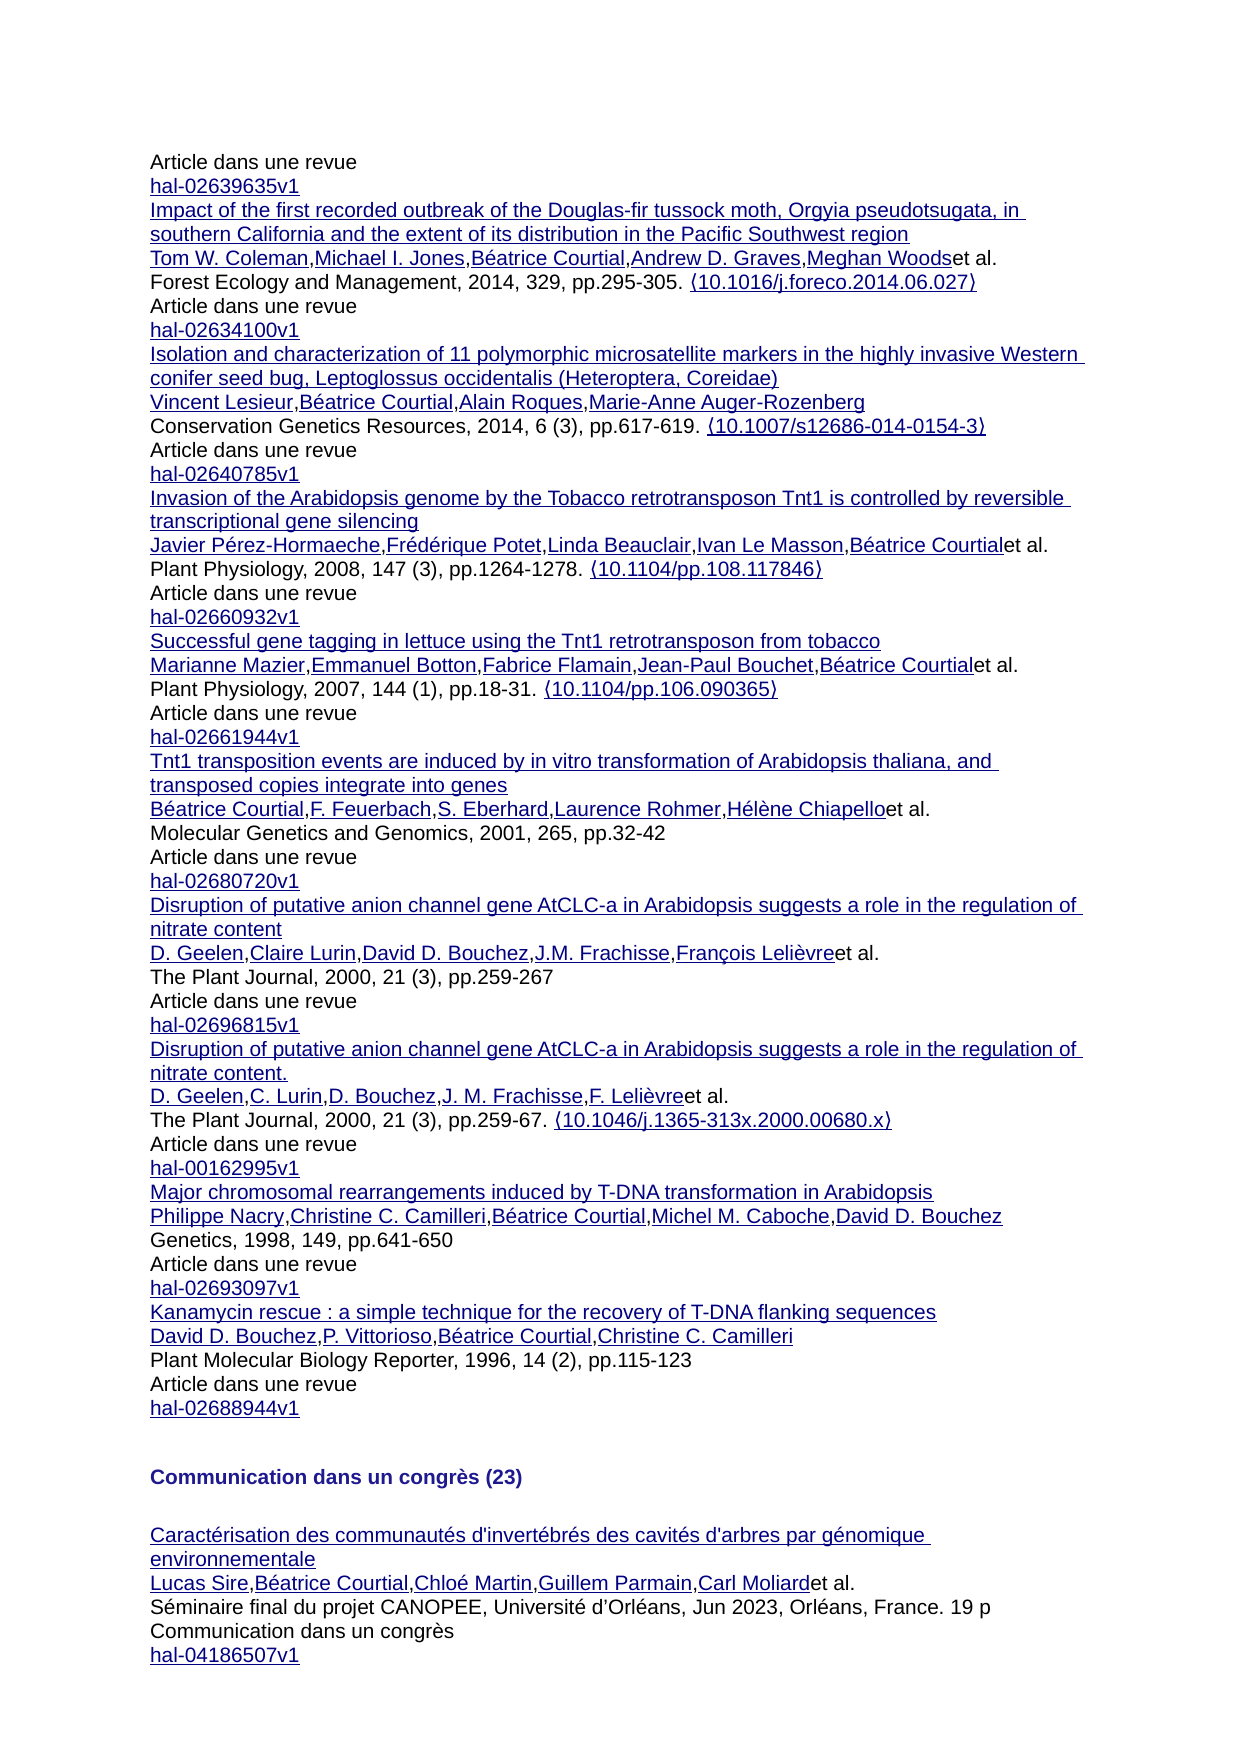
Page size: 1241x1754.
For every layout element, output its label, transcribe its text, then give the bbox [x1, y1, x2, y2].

table_cell Disruption of putative anion channel gene AtCLC-a in Arabidopsis suggests a role in the regulation of nitrate content D. Geelen,Claire Lurin,David D. Bouchez,J.M. Frachisse,François Lelièvreet al. The Plant Journal, 2000, 21 (3), pp.259-267 Article dans une revue hal-02696815v1 [150, 893, 1090, 1036]
table_cell Disruption of putative anion channel gene AtCLC-a in Arabidopsis suggests a role in the regulation of nitrate content. D. Geelen,C. Lurin,D. Bouchez,J. M. Frachisse,F. Lelièvreet al. The Plant Journal, 2000, 21 (3), pp.259-67. ⟨10.1046/j.1365-313x.2000.00680.x⟩ Article dans une revue hal-00162995v1 [150, 1036, 1090, 1180]
table_cell Article dans une revue hal-02639635v1 [150, 150, 1090, 198]
table_cell Major chromosomal rearrangements induced by T-DNA transformation in Arabidopsis Philippe Nacry,Christine C. Camilleri,Béatrice Courtial,Michel M. Caboche,David D. Bouchez Genetics, 1998, 149, pp.641-650 Article dans une revue hal-02693097v1 [150, 1180, 1090, 1300]
table_cell Isolation and characterization of 11 polymorphic microsatellite markers in the highly invasive Western conifer seed bug, Leptoglossus occidentalis (Heteroptera, Coreidae) Vincent Lesieur,Béatrice Courtial,Alain Roques,Marie-Anne Auger-Rozenberg Conservation Genetics Resources, 2014, 6 (3), pp.617-619. ⟨10.1007/s12686-014-0154-3⟩ Article dans une revue hal-02640785v1 [150, 342, 1090, 485]
table_cell Impact of the first recorded outbreak of the Douglas-fir tussock moth, Orgyia pseudotsugata, in southern California and the extent of its distribution in the Pacific Southwest region Tom W. Coleman,Michael I. Jones,Béatrice Courtial,Andrew D. Graves,Meghan Woodset al. Forest Ecology and Management, 2014, 329, pp.295-305. ⟨10.1016/j.foreco.2014.06.027⟩ Article dans une revue hal-02634100v1 [150, 198, 1090, 342]
table_cell Kanamycin rescue : a simple technique for the recovery of T-DNA flanking sequences David D. Bouchez,P. Vittorioso,Béatrice Courtial,Christine C. Camilleri Plant Molecular Biology Reporter, 1996, 14 (2), pp.115-123 Article dans une revue hal-02688944v1 [150, 1300, 1090, 1420]
table_cell Tnt1 transposition events are induced by in vitro transformation of Arabidopsis thaliana, and transposed copies integrate into genes Béatrice Courtial,F. Feuerbach,S. Eberhard,Laurence Rohmer,Hélène Chiapelloet al. Molecular Genetics and Genomics, 2001, 265, pp.32-42 Article dans une revue hal-02680720v1 [150, 749, 1090, 893]
table_cell Invasion of the Arabidopsis genome by the Tobacco retrotransposon Tnt1 is controlled by reversible transcriptional gene silencing Javier Pérez-Hormaeche,Frédérique Potet,Linda Beauclair,Ivan Le Masson,Béatrice Courtialet al. Plant Physiology, 2008, 147 (3), pp.1264-1278. ⟨10.1104/pp.108.117846⟩ Article dans une revue hal-02660932v1 [150, 485, 1090, 629]
table_header Caractérisation des communautés d'invertébrés des cavités d'arbres par génomique environnementale Lucas Sire,Béatrice Courtial,Chloé Martin,Guillem Parmain,Carl Moliardet al. Séminaire final du projet CANOPEE, Université d’Orléans, Jun 2023, Orléans, France. 19 p Communication dans un congrès hal-04186507v1 [150, 1523, 1090, 1667]
subtitle Communication dans un congrès (23) [150, 1464, 1090, 1488]
table_cell Successful gene tagging in lettuce using the Tnt1 retrotransposon from tobacco Marianne Mazier,Emmanuel Botton,Fabrice Flamain,Jean-Paul Bouchet,Béatrice Courtialet al. Plant Physiology, 2007, 144 (1), pp.18-31. ⟨10.1104/pp.106.090365⟩ Article dans une revue hal-02661944v1 [150, 629, 1090, 749]
